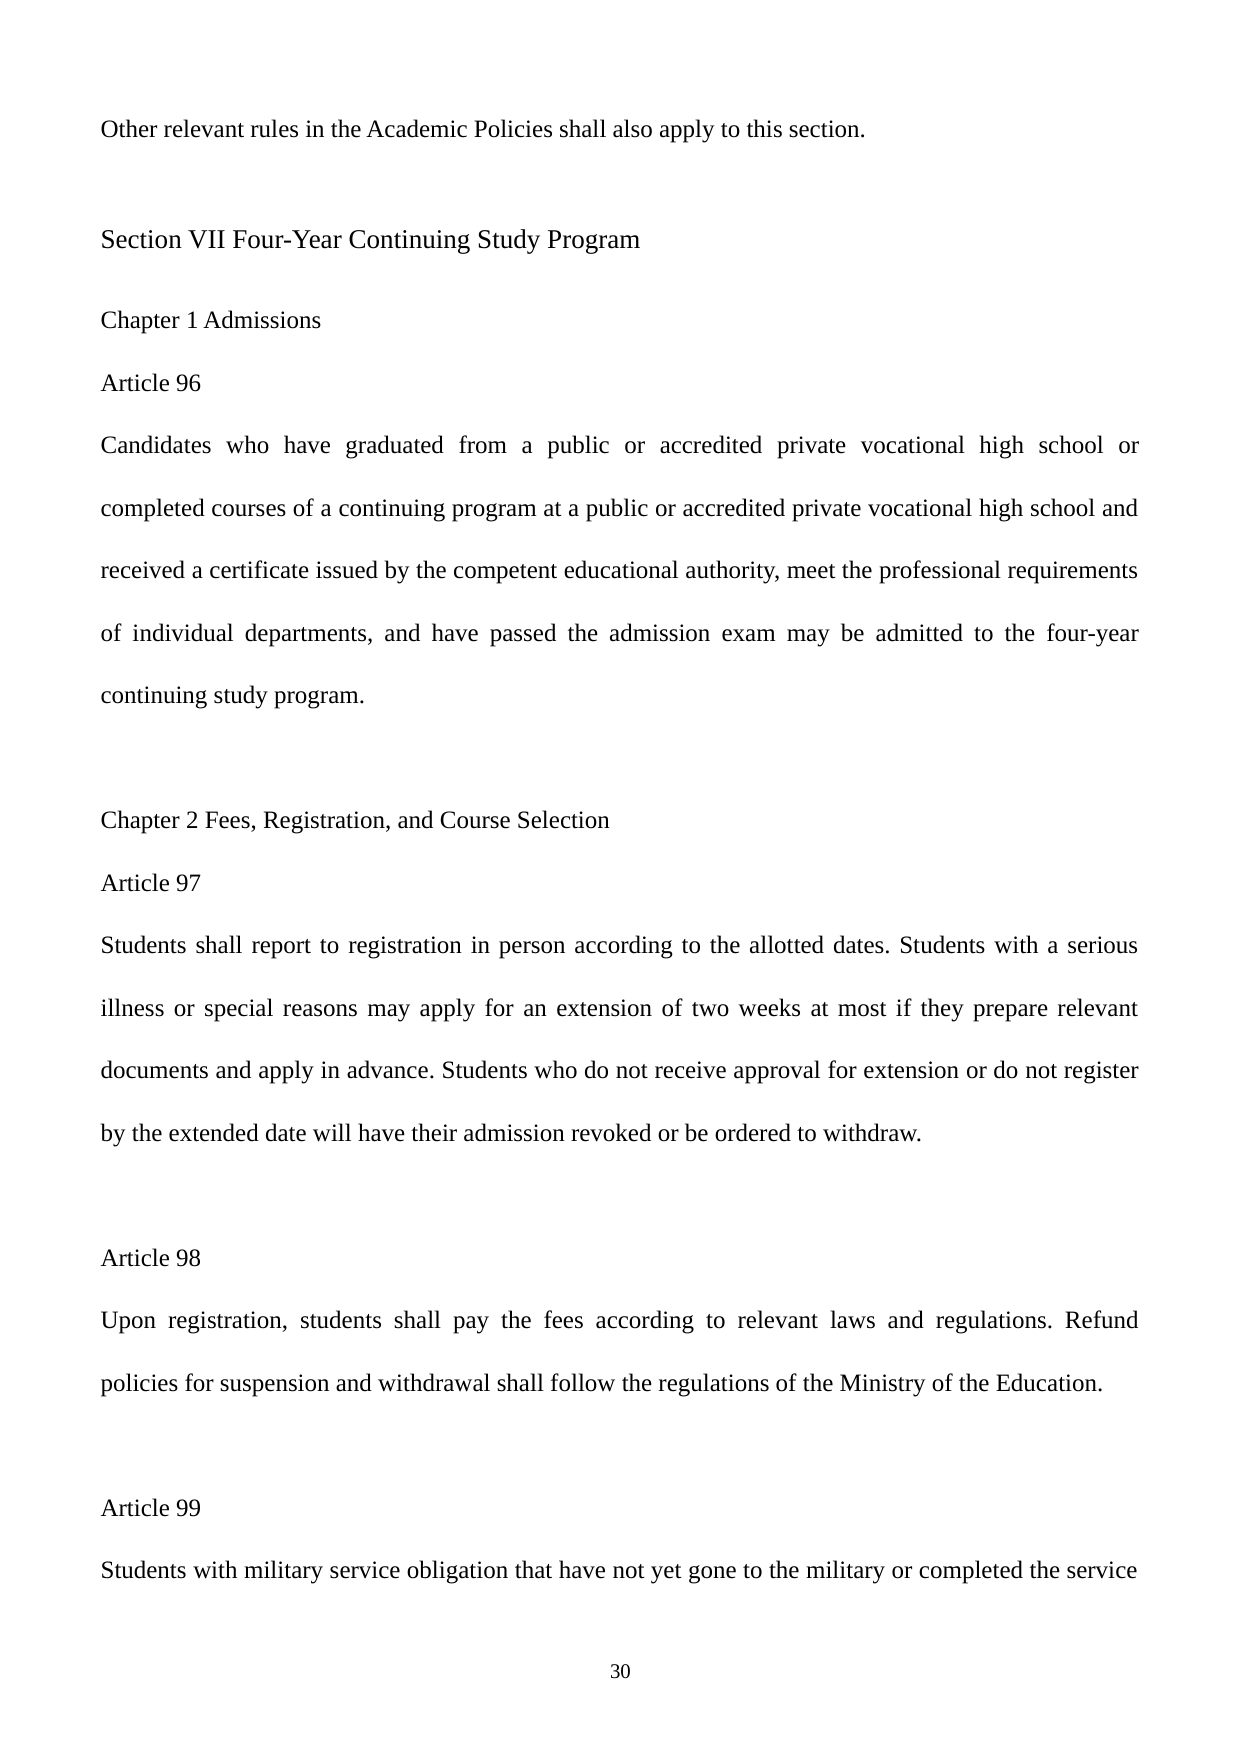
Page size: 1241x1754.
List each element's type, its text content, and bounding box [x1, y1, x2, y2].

text Students with military service obligation that have not yet gone to the military or completed the service [100, 1528, 1140, 1590]
text Article 97 [100, 840, 1140, 903]
text Upon registration, students shall pay the fees according to relevant laws and regulations. Refund policies for suspension and withdrawal shall follow the regulations of the Ministry of the Education. [100, 1278, 1140, 1403]
text Students shall report to registration in person according to the allotted dates. Students with a serious illness or special reasons may apply for an extension of two weeks at most if they prepare relevant documents and apply in advance. Students who do not receive approval for extension or do not register by the extended date will have their admission revoked or be ordered to withdraw. [100, 903, 1140, 1153]
subtitle Section VII Four-Year Continuing Study Program [100, 197, 1140, 259]
text Other relevant rules in the Academic Policies shall also apply to this section. [100, 87, 1140, 149]
subtitle Article 98 [100, 1215, 1140, 1278]
subtitle Chapter 2 Fees, Registration, and Course Selection [100, 778, 1140, 840]
text Chapter 1 Admissions [100, 278, 1140, 340]
subtitle Article 99 [100, 1465, 1140, 1528]
text Article 96 [100, 340, 1140, 403]
text Candidates who have graduated from a public or accredited private vocational high school or completed courses of a continuing program at a public or accredited private vocational high school and received a certificate issued by the competent educational authority, meet the professional requirements of individual departments, and have passed the admission exam may be admitted to the four-year continuing study program. [100, 403, 1140, 715]
